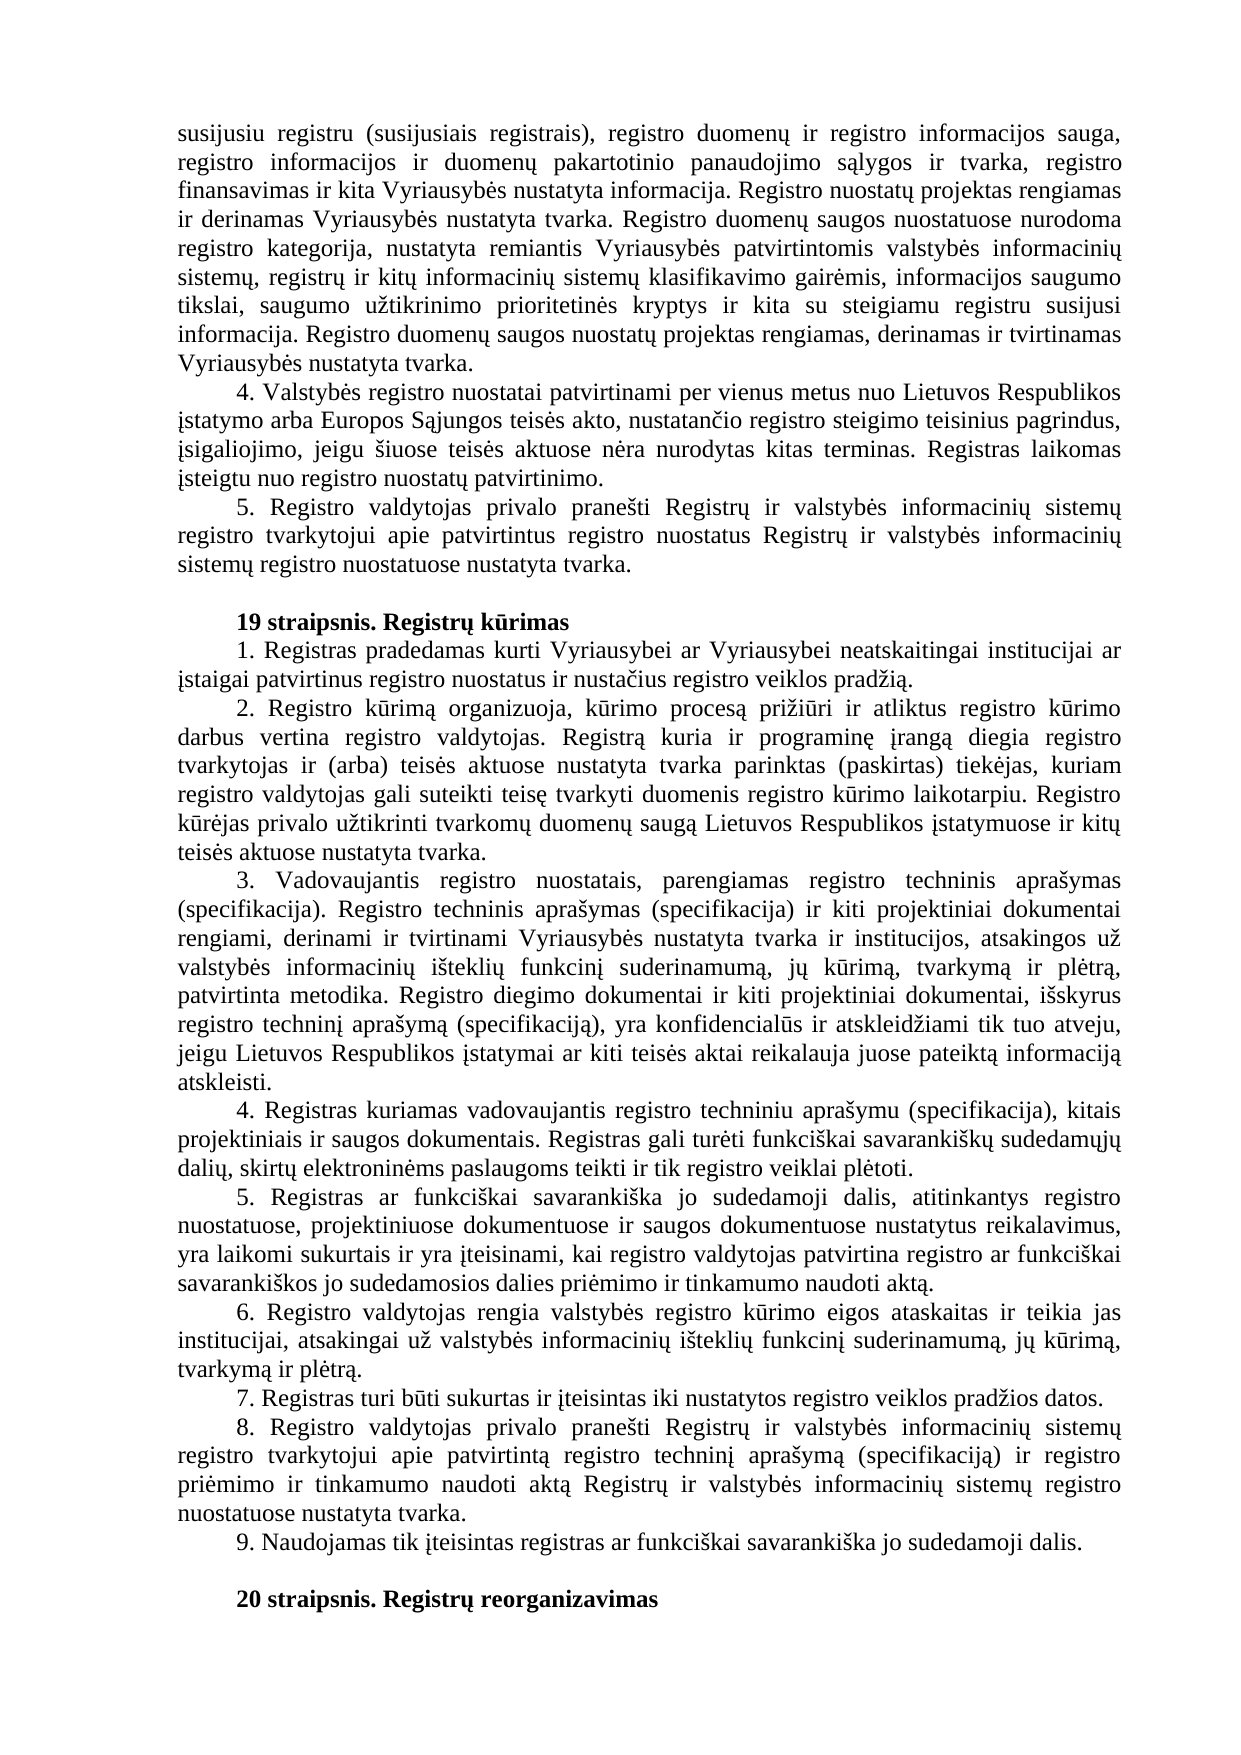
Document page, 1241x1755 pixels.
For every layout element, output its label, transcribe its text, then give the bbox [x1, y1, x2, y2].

text susijusiu registru (susijusiais registrais), registro duomenų ir registro informacijos sauga, registro informacijos ir duomenų pakartotinio panaudojimo sąlygos ir tvarka, registro finansavimas ir kita Vyriausybės nustatyta informacija. Registro nuostatų projektas rengiamas ir derinamas Vyriausybės nustatyta tvarka. Registro duomenų saugos nuostatuose nurodoma registro kategorija, nustatyta remiantis Vyriausybės patvirtintomis valstybės informacinių sistemų, registrų ir kitų informacinių sistemų klasifikavimo gairėmis, informacijos saugumo tikslai, saugumo užtikrinimo prioritetinės kryptys ir kita su steigiamu registru susijusi informacija. Registro duomenų saugos nuostatų projektas rengiamas, derinamas ir tvirtinamas Vyriausybės nustatyta tvarka. [177, 118, 1122, 377]
text 8. Registro valdytojas privalo pranešti Registrų ir valstybės informacinių sistemų registro tvarkytojui apie patvirtintą registro techninį aprašymą (specifikaciją) ir registro priėmimo ir tinkamumo naudoti aktą Registrų ir valstybės informacinių sistemų registro nuostatuose nustatyta tvarka. [177, 1412, 1122, 1527]
text 9. Naudojamas tik įteisintas registras ar funkciškai savarankiška jo sudedamoji dalis. [177, 1527, 1122, 1556]
text 6. Registro valdytojas rengia valstybės registro kūrimo eigos ataskaitas ir teikia jas institucijai, atsakingai už valstybės informacinių išteklių funkcinį suderinamumą, jų kūrimą, tvarkymą ir plėtrą. [177, 1297, 1122, 1383]
text 4. Valstybės registro nuostatai patvirtinami per vienus metus nuo Lietuvos Respublikos įstatymo arba Europos Sąjungos teisės akto, nustatančio registro steigimo teisinius pagrindus, įsigaliojimo, jeigu šiuose teisės aktuose nėra nurodytas kitas terminas. Registras laikomas įsteigtu nuo registro nuostatų patvirtinimo. [177, 377, 1122, 492]
text 5. Registro valdytojas privalo pranešti Registrų ir valstybės informacinių sistemų registro tvarkytojui apie patvirtintus registro nuostatus Registrų ir valstybės informacinių sistemų registro nuostatuose nustatyta tvarka. [177, 492, 1122, 578]
text 2. Registro kūrimą organizuoja, kūrimo procesą prižiūri ir atliktus registro kūrimo darbus vertina registro valdytojas. Registrą kuria ir programinę įrangą diegia registro tvarkytojas ir (arba) teisės aktuose nustatyta tvarka parinktas (paskirtas) tiekėjas, kuriam registro valdytojas gali suteikti teisę tvarkyti duomenis registro kūrimo laikotarpiu. Registro kūrėjas privalo užtikrinti tvarkomų duomenų saugą Lietuvos Respublikos įstatymuose ir kitų teisės aktuose nustatyta tvarka. [177, 693, 1122, 866]
text 1. Registras pradedamas kurti Vyriausybei ar Vyriausybei neatskaitingai institucijai ar įstaigai patvirtinus registro nuostatus ir nustačius registro veiklos pradžią. [177, 636, 1122, 693]
text 20 straipsnis. Registrų reorganizavimas [177, 1584, 1122, 1613]
text 7. Registras turi būti sukurtas ir įteisintas iki nustatytos registro veiklos pradžios datos. [177, 1383, 1122, 1412]
text 5. Registras ar funkciškai savarankiška jo sudedamoji dalis, atitinkantys registro nuostatuose, projektiniuose dokumentuose ir saugos dokumentuose nustatytus reikalavimus, yra laikomi sukurtais ir yra įteisinami, kai registro valdytojas patvirtina registro ar funkciškai savarankiškos jo sudedamosios dalies priėmimo ir tinkamumo naudoti aktą. [177, 1182, 1122, 1297]
text 3. Vadovaujantis registro nuostatais, parengiamas registro techninis aprašymas (specifikacija). Registro techninis aprašymas (specifikacija) ir kiti projektiniai dokumentai rengiami, derinami ir tvirtinami Vyriausybės nustatyta tvarka ir institucijos, atsakingos už valstybės informacinių išteklių funkcinį suderinamumą, jų kūrimą, tvarkymą ir plėtrą, patvirtinta metodika. Registro diegimo dokumentai ir kiti projektiniai dokumentai, išskyrus registro techninį aprašymą (specifikaciją), yra konfidencialūs ir atskleidžiami tik tuo atveju, jeigu Lietuvos Respublikos įstatymai ar kiti teisės aktai reikalauja juose pateiktą informaciją atskleisti. [177, 866, 1122, 1096]
text 19 straipsnis. Registrų kūrimas [177, 607, 1122, 636]
text 4. Registras kuriamas vadovaujantis registro techniniu aprašymu (specifikacija), kitais projektiniais ir saugos dokumentais. Registras gali turėti funkciškai savarankiškų sudedamųjų dalių, skirtų elektroninėms paslaugoms teikti ir tik registro veiklai plėtoti. [177, 1096, 1122, 1182]
